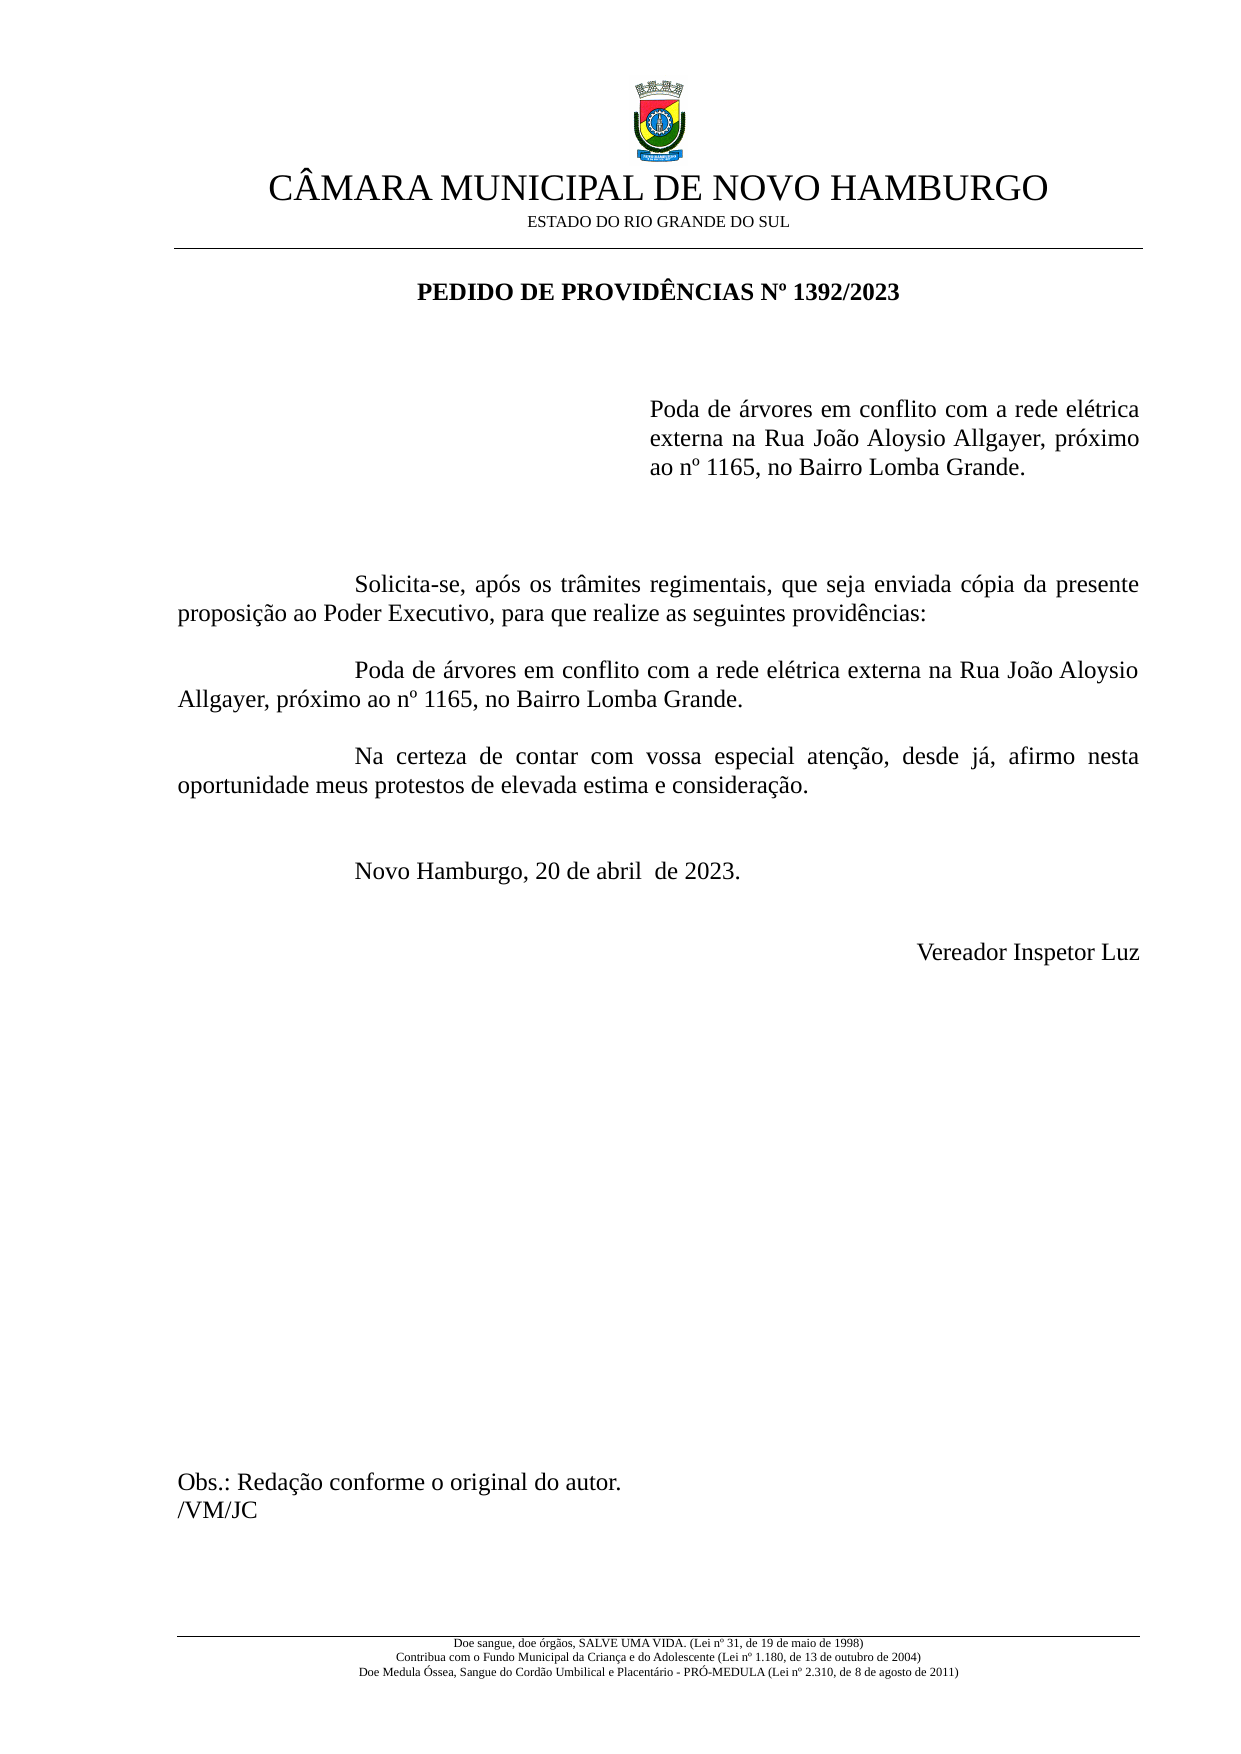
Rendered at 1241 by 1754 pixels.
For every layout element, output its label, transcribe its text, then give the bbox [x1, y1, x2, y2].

text Solicita-se, após os trâmites regimentais, que seja enviada cópia da presente proposição ao Poder Executivo, para que realize as seguintes providências: [177, 569, 1140, 626]
text Obs.: Redação conforme o original do autor. [177, 1467, 1140, 1496]
text Poda de árvores em conflito com a rede elétrica externa na Rua João Aloysio Allgayer, próximo ao nº 1165, no Bairro Lomba Grande. [177, 655, 1140, 713]
picture [629, 75, 688, 166]
text /VM/JC [177, 1496, 1140, 1524]
text PEDIDO DE PROVIDÊNCIAS Nº 1392/2023 [177, 277, 1140, 306]
text Vereador Inspetor Luz [177, 937, 1140, 966]
text Poda de árvores em conflito com a rede elétrica externa na Rua João Aloysio Allgayer, próximo ao nº 1165, no Bairro Lomba Grande. [649, 394, 1140, 480]
text Na certeza de contar com vossa especial atenção, desde já, afirmo nesta oportunidade meus protestos de elevada estima e consideração. [177, 741, 1140, 799]
text Novo Hamburgo, 20 de abril de 2023. [177, 856, 1140, 885]
